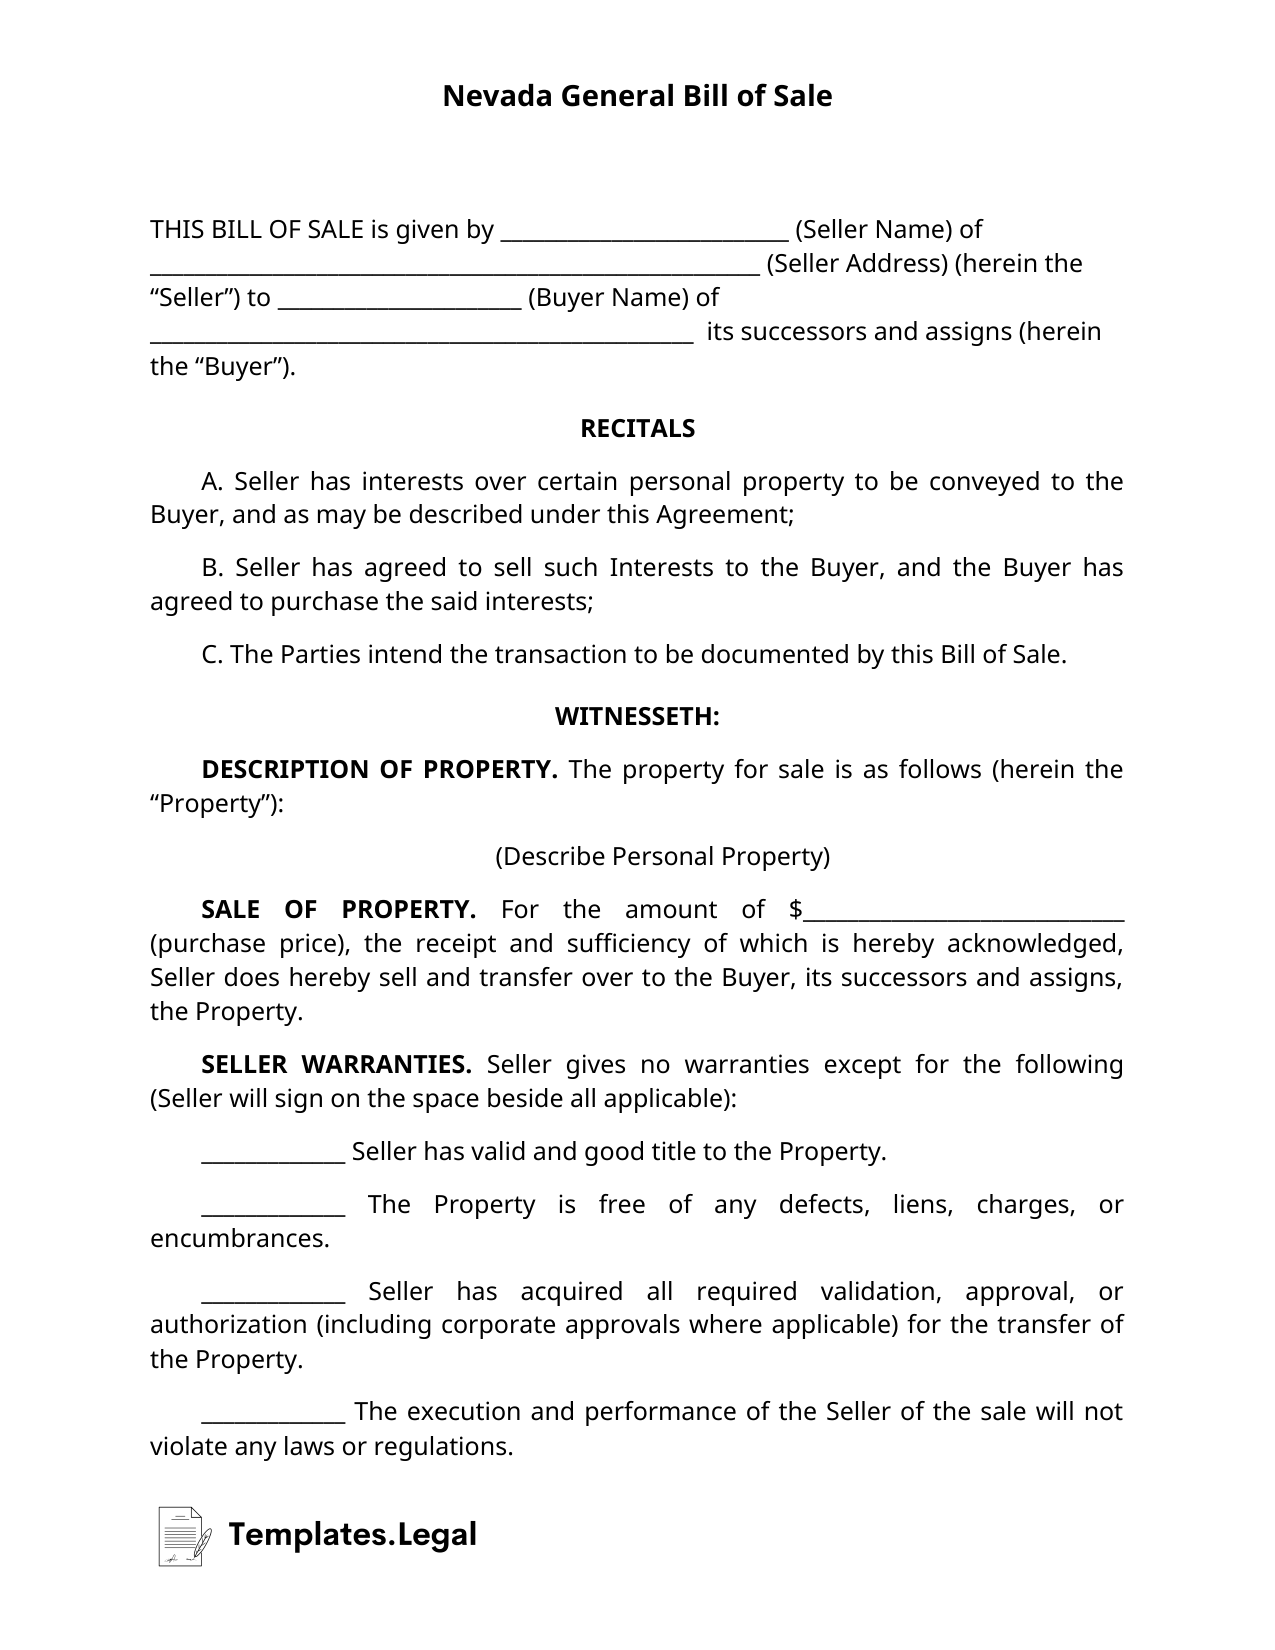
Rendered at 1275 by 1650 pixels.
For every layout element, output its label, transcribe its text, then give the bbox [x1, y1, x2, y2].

text _____________ Seller has valid and good title to the Property. [150, 1133, 1125, 1167]
text (Describe Personal Property) [150, 839, 1125, 873]
text DESCRIPTION OF PROPERTY. The property for sale is as follows (herein the “Property”): [150, 752, 1125, 820]
text RECITALS [150, 410, 1125, 444]
text SELLER WARRANTIES. Seller gives no warranties except for the following (Seller will sign on the space beside all applicable): [150, 1047, 1125, 1115]
text WITNESSETH: [150, 699, 1125, 733]
text _____________ The execution and performance of the Seller of the sale will not violate any laws or regulations. [150, 1394, 1125, 1462]
text A. Seller has interests over certain personal property to be conveyed to the Buyer, and as may be described under this Agreement; [150, 463, 1125, 531]
text SALE OF PROPERTY. For the amount of $_____________________________ (purchase price), the receipt and sufficiency of which is hereby acknowledged, Seller does hereby sell and transfer over to the Buyer, its successors and assigns, the Property. [150, 892, 1125, 1028]
text C. The Parties intend the transaction to be documented by this Bill of Sale. [150, 637, 1125, 671]
text B. Seller has agreed to sell such Interests to the Buyer, and the Buyer has agreed to purchase the said interests; [150, 550, 1125, 618]
text Nevada General Bill of Sale [150, 75, 1125, 115]
text _____________ The Property is free of any defects, liens, charges, or encumbrances. [150, 1186, 1125, 1254]
text _____________ Seller has acquired all required validation, approval, or authorization (including corporate approvals where applicable) for the transfer of the Property. [150, 1273, 1125, 1375]
text THIS BILL OF SALE is given by __________________________ (Seller Name) of _______________________________________________________ (Seller Address) (herein the “Seller”) to ______________________ (Buyer Name) of _________________________________________________ its successors and assigns (herein the “Buyer”). [150, 212, 1125, 382]
